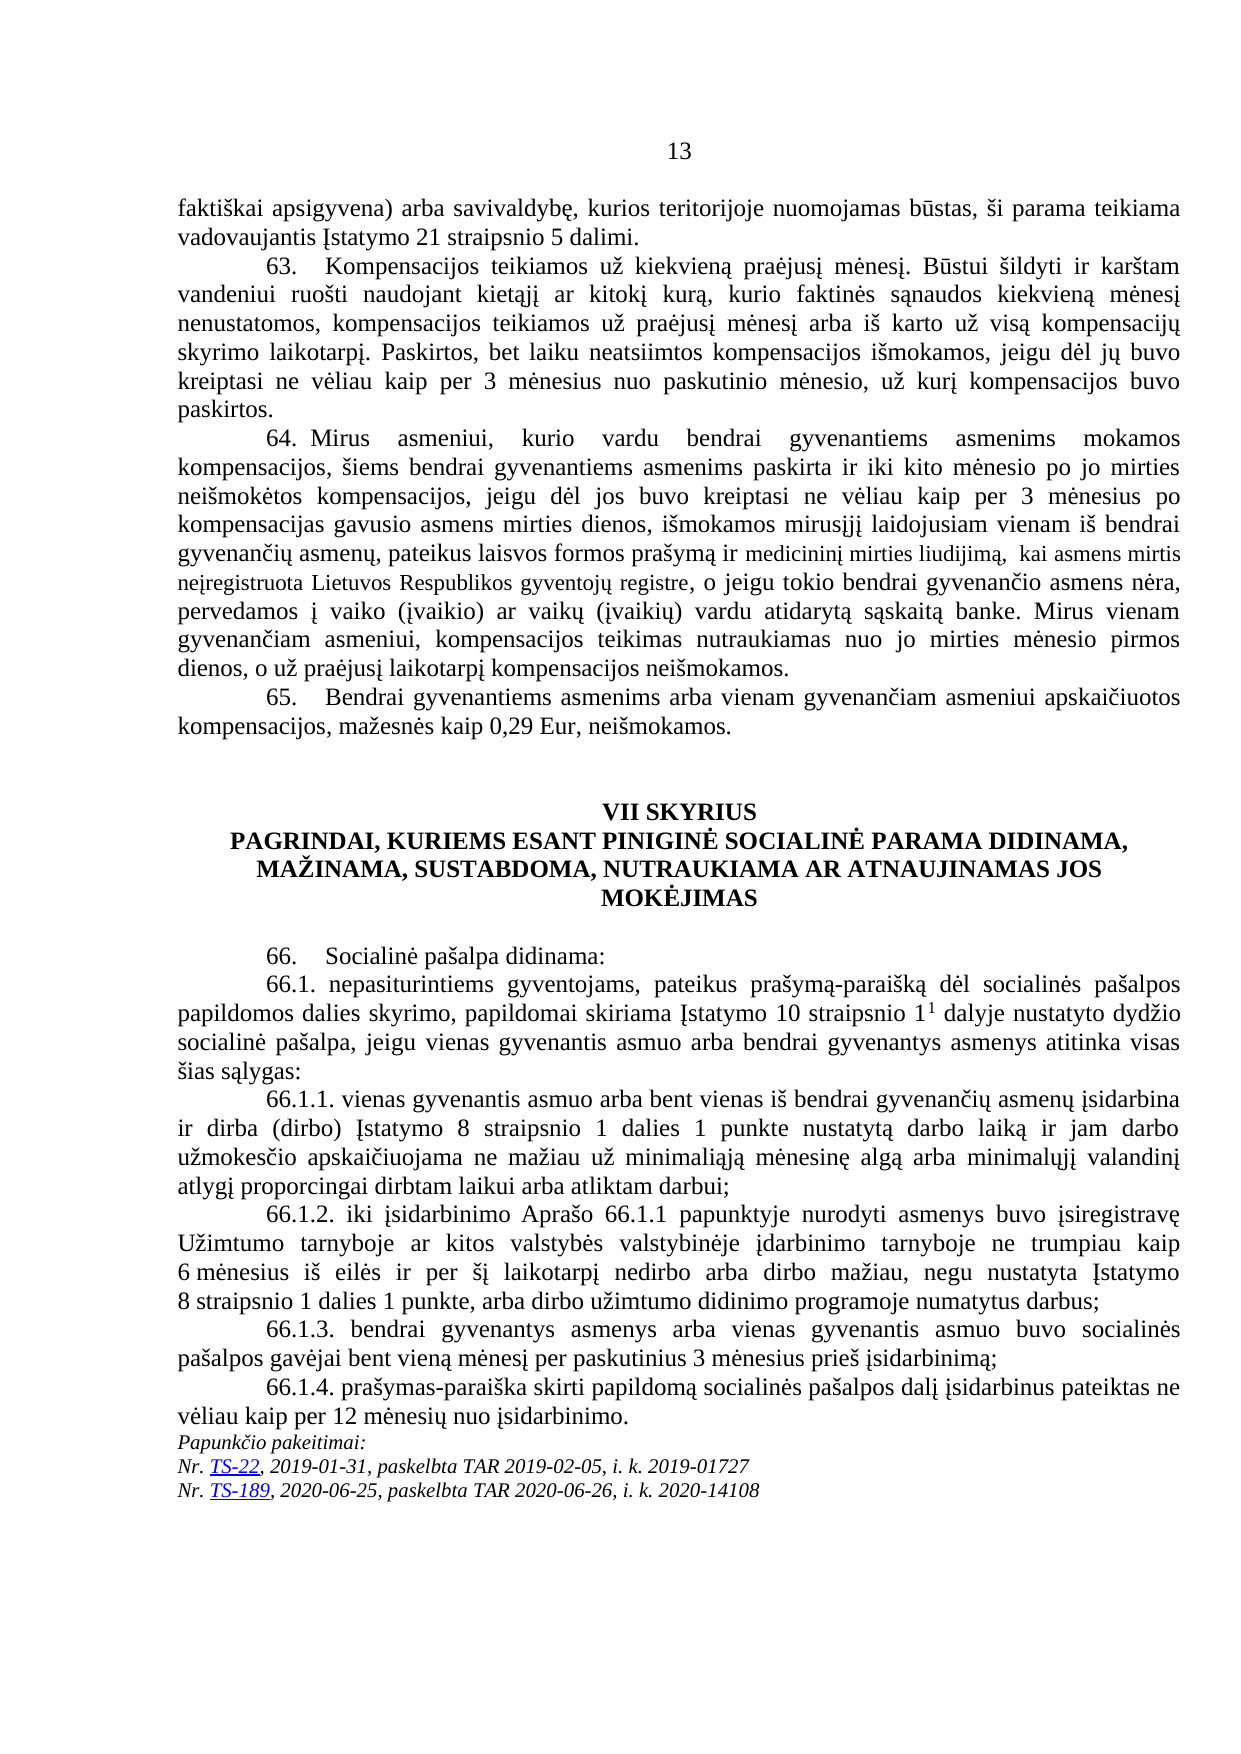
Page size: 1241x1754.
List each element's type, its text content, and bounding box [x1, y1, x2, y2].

text Nr. TS-189, 2020-06-25, paskelbta TAR 2020-06-26, i. k. 2020-14108 [177, 1478, 1181, 1502]
text 66.1.3. bendrai gyvenantys asmenys arba vienas gyvenantis asmuo buvo socialinės pašalpos gavėjai bent vieną mėnesį per paskutinius 3 mėnesius prieš įsidarbinimą; [177, 1314, 1181, 1372]
text 66.1.2. iki įsidarbinimo Aprašo 66.1.1 papunktyje nurodyti asmenys buvo įsiregistravę Užimtumo tarnyboje ar kitos valstybės valstybinėje įdarbinimo tarnyboje ne trumpiau kaip 6 mėnesius iš eilės ir per šį laikotarpį nedirbo arba dirbo mažiau, negu nustatyta Įstatymo 8 straipsnio 1 dalies 1 punkte, arba dirbo užimtumo didinimo programoje numatytus darbus; [177, 1199, 1181, 1314]
text Nr. TS-22, 2019-01-31, paskelbta TAR 2019-02-05, i. k. 2019-01727 [177, 1454, 1181, 1478]
text 66.1.4. prašymas-paraiška skirti papildomą socialinės pašalpos dalį įsidarbinus pateiktas ne vėliau kaip per 12 mėnesių nuo įsidarbinimo. [177, 1372, 1181, 1429]
text 65. Bendrai gyvenantiems asmenims arba vienam gyvenančiam asmeniui apskaičiuotos kompensacijos, mažesnės kaip 0,29 Eur, neišmokamos. [177, 682, 1181, 739]
text 64. Mirus asmeniui, kurio vardu bendrai gyvenantiems asmenims mokamos kompensacijos, šiems bendrai gyvenantiems asmenims paskirta ir iki kito mėnesio po jo mirties neišmokėtos kompensacijos, jeigu dėl jos buvo kreiptasi ne vėliau kaip per 3 mėnesius po kompensacijas gavusio asmens mirties dienos, išmokamos mirusįjį laidojusiam vienam iš bendrai gyvenančių asmenų, pateikus laisvos formos prašymą ir medicininį mirties liudijimą, kai asmens mirtis neįregistruota Lietuvos Respublikos gyventojų registre, o jeigu tokio bendrai gyvenančio asmens nėra, pervedamos į vaiko (įvaikio) ar vaikų (įvaikių) vardu atidarytą sąskaitą banke. Mirus vienam gyvenančiam asmeniui, kompensacijos teikimas nutraukiamas nuo jo mirties mėnesio pirmos dienos, o už praėjusį laikotarpį kompensacijos neišmokamos. [177, 423, 1181, 682]
text 63. Kompensacijos teikiamos už kiekvieną praėjusį mėnesį. Būstui šildyti ir karštam vandeniui ruošti naudojant kietąjį ar kitokį kurą, kurio faktinės sąnaudos kiekvieną mėnesį nenustatomos, kompensacijos teikiamos už praėjusį mėnesį arba iš karto už visą kompensacijų skyrimo laikotarpį. Paskirtos, bet laiku neatsiimtos kompensacijos išmokamos, jeigu dėl jų buvo kreiptasi ne vėliau kaip per 3 mėnesius nuo paskutinio mėnesio, už kurį kompensacijos buvo paskirtos. [177, 251, 1181, 423]
text VII SKYRIUS [177, 797, 1181, 826]
text 66.1. nepasiturintiems gyventojams, pateikus prašymą-paraišką dėl socialinės pašalpos papildomos dalies skyrimo, papildomai skiriama Įstatymo 10 straipsnio 11 dalyje nustatyto dydžio socialinė pašalpa, jeigu vienas gyvenantis asmuo arba bendrai gyvenantys asmenys atitinka visas šias sąlygas: [177, 969, 1181, 1084]
text faktiškai apsigyvena) arba savivaldybę, kurios teritorijoje nuomojamas būstas, ši parama teikiama vadovaujantis Įstatymo 21 straipsnio 5 dalimi. [177, 193, 1181, 251]
text Papunkčio pakeitimai: [177, 1429, 1181, 1454]
text PAGRINDAI, KURIEMS ESANT PINIGINĖ SOCIALINĖ PARAMA DIDINAMA, MAŽINAMA, SUSTABDOMA, NUTRAUKIAMA AR ATNAUJINAMAS JOS MOKĖJIMAS [177, 826, 1181, 912]
text 66. Socialinė pašalpa didinama: [177, 941, 1181, 969]
text 66.1.1. vienas gyvenantis asmuo arba bent vienas iš bendrai gyvenančių asmenų įsidarbina ir dirba (dirbo) Įstatymo 8 straipsnio 1 dalies 1 punkte nustatytą darbo laiką ir jam darbo užmokesčio apskaičiuojama ne mažiau už minimaliąją mėnesinę algą arba minimalųjį valandinį atlygį proporcingai dirbtam laikui arba atliktam darbui; [177, 1084, 1181, 1199]
